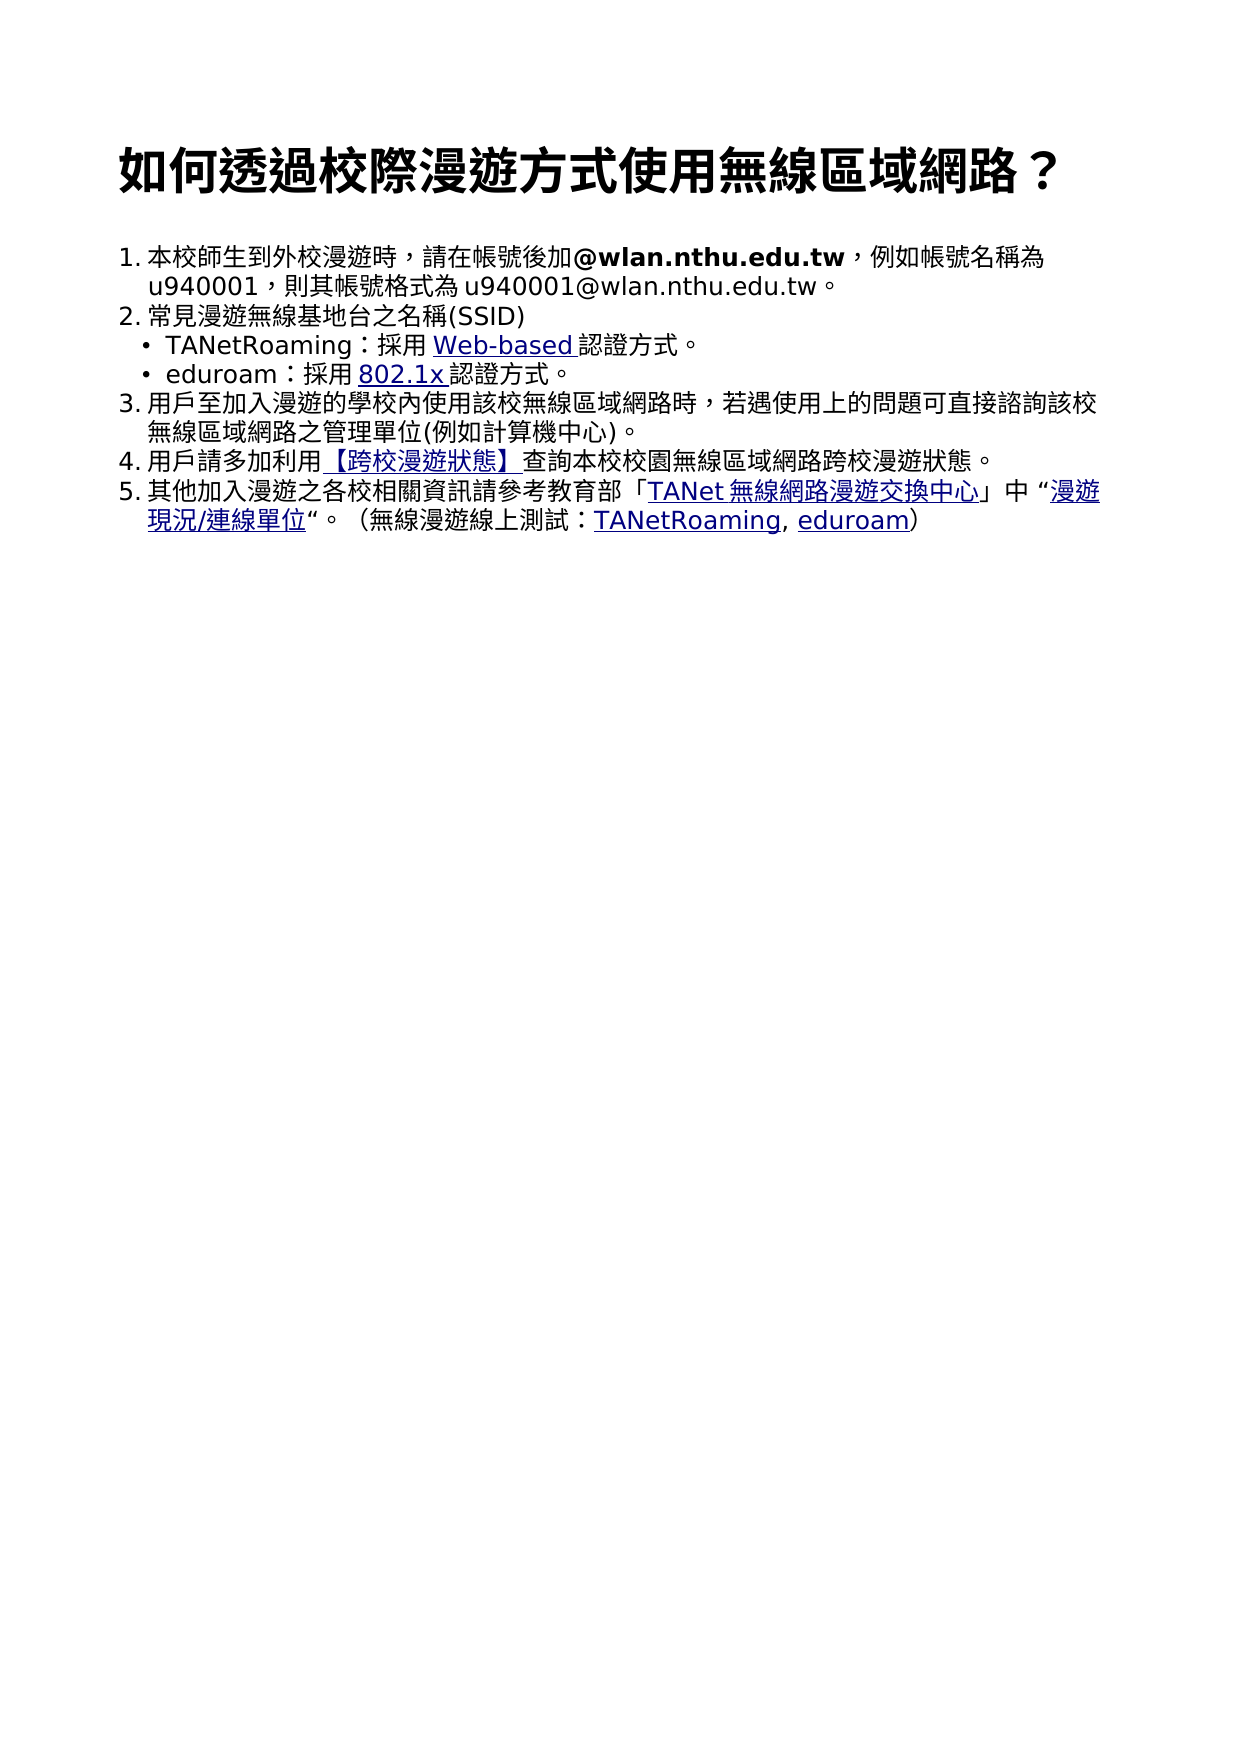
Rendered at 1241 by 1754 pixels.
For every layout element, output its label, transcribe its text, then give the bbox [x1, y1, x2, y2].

list TANetRoaming：採用Web-based認證方式。 [142, 331, 1122, 360]
list 用戶請多加利用【跨校漫遊狀態】查詢本校校園無線區域網路跨校漫遊狀態。 [118, 447, 1122, 477]
list eduroam：採用802.1x認證方式。 [142, 360, 1122, 389]
subtitle 如何透過校際漫遊方式使用無線區域網路？ [118, 143, 1122, 201]
list 用戶至加入漫遊的學校內使用該校無線區域網路時，若遇使用上的問題可直接諮詢該校無線區域網路之管理單位(例如計算機中心)。 [118, 389, 1122, 447]
list 本校師生到外校漫遊時，請在帳號後加@wlan.nthu.edu.tw，例如帳號名稱為u940001，則其帳號格式為u940001@wlan.nthu.edu.tw。 [118, 243, 1122, 302]
list 常見漫遊無線基地台之名稱(SSID) [118, 302, 1122, 331]
list 其他加入漫遊之各校相關資訊請參考教育部「TANet無線網路漫遊交換中心」中 “漫遊現況/連線單位“。（無線漫遊線上測試：TANetRoaming, eduroam） [118, 477, 1122, 535]
